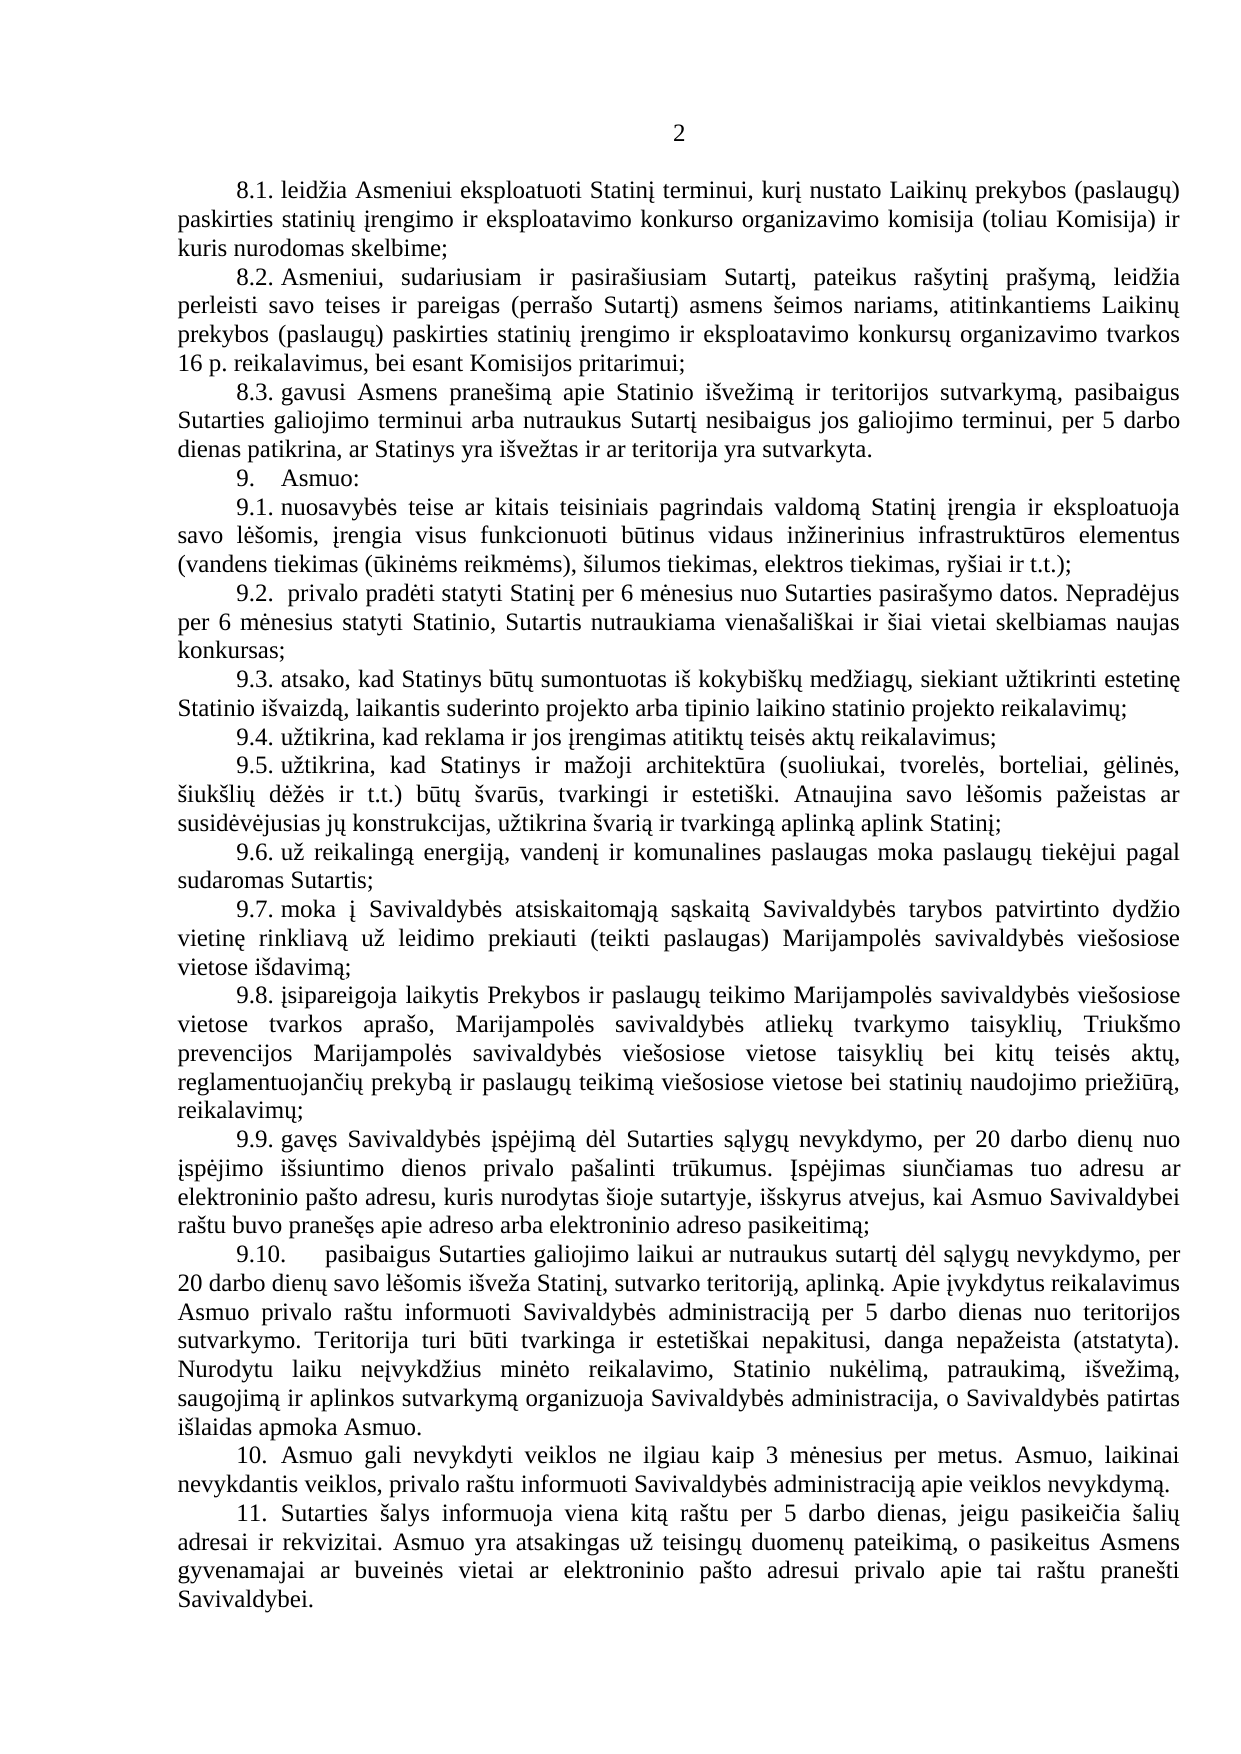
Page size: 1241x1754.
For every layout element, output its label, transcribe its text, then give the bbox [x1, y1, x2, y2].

text 9.6. už reikalingą energiją, vandenį ir komunalines paslaugas moka paslaugų tiekėjui pagal sudaromas Sutartis; [177, 837, 1181, 894]
text 10. Asmuo gali nevykdyti veiklos ne ilgiau kaip 3 mėnesius per metus. Asmuo, laikinai nevykdantis veiklos, privalo raštu informuoti Savivaldybės administraciją apie veiklos nevykdymą. [177, 1441, 1181, 1498]
text 9.4. užtikrina, kad reklama ir jos įrengimas atitiktų teisės aktų reikalavimus; [177, 722, 1181, 751]
text 8.1. leidžia Asmeniui eksploatuoti Statinį terminui, kurį nustato Laikinų prekybos (paslaugų) paskirties statinių įrengimo ir eksploatavimo konkurso organizavimo komisija (toliau Komisija) ir kuris nurodomas skelbime; [177, 176, 1181, 262]
text 9.9. gavęs Savivaldybės įspėjimą dėl Sutarties sąlygų nevykdymo, per 20 darbo dienų nuo įspėjimo išsiuntimo dienos privalo pašalinti trūkumus. Įspėjimas siunčiamas tuo adresu ar elektroninio pašto adresu, kuris nurodytas šioje sutartyje, išskyrus atvejus, kai Asmuo Savivaldybei raštu buvo pranešęs apie adreso arba elektroninio adreso pasikeitimą; [177, 1124, 1181, 1239]
text 9.7. moka į Savivaldybės atsiskaitomąją sąskaitą Savivaldybės tarybos patvirtinto dydžio vietinę rinkliavą už leidimo prekiauti (teikti paslaugas) Marijampolės savivaldybės viešosiose vietose išdavimą; [177, 894, 1181, 981]
text 9.8. įsipareigoja laikytis Prekybos ir paslaugų teikimo Marijampolės savivaldybės viešosiose vietose tvarkos aprašo, Marijampolės savivaldybės atliekų tvarkymo taisyklių, Triukšmo prevencijos Marijampolės savivaldybės viešosiose vietose taisyklių bei kitų teisės aktų, reglamentuojančių prekybą ir paslaugų teikimą viešosiose vietose bei statinių naudojimo priežiūrą, reikalavimų; [177, 981, 1181, 1124]
text 9.10. pasibaigus Sutarties galiojimo laikui ar nutraukus sutartį dėl sąlygų nevykdymo, per 20 darbo dienų savo lėšomis išveža Statinį, sutvarko teritoriją, aplinką. Apie įvykdytus reikalavimus Asmuo privalo raštu informuoti Savivaldybės administraciją per 5 darbo dienas nuo teritorijos sutvarkymo. Teritorija turi būti tvarkinga ir estetiškai nepakitusi, danga nepažeista (atstatyta). Nurodytu laiku neįvykdžius minėto reikalavimo, Statinio nukėlimą, patraukimą, išvežimą, saugojimą ir aplinkos sutvarkymą organizuoja Savivaldybės administracija, o Savivaldybės patirtas išlaidas apmoka Asmuo. [177, 1239, 1181, 1441]
text 9. Asmuo: [177, 463, 1181, 492]
text 11. Sutarties šalys informuoja viena kitą raštu per 5 darbo dienas, jeigu pasikeičia šalių adresai ir rekvizitai. Asmuo yra atsakingas už teisingų duomenų pateikimą, o pasikeitus Asmens gyvenamajai ar buveinės vietai ar elektroninio pašto adresui privalo apie tai raštu pranešti Savivaldybei. [177, 1498, 1181, 1613]
text 9.1. nuosavybės teise ar kitais teisiniais pagrindais valdomą Statinį įrengia ir eksploatuoja savo lėšomis, įrengia visus funkcionuoti būtinus vidaus inžinerinius infrastruktūros elementus (vandens tiekimas (ūkinėms reikmėms), šilumos tiekimas, elektros tiekimas, ryšiai ir t.t.); [177, 492, 1181, 578]
text 8.2. Asmeniui, sudariusiam ir pasirašiusiam Sutartį, pateikus rašytinį prašymą, leidžia perleisti savo teises ir pareigas (perrašo Sutartį) asmens šeimos nariams, atitinkantiems Laikinų prekybos (paslaugų) paskirties statinių įrengimo ir eksploatavimo konkursų organizavimo tvarkos 16 p. reikalavimus, bei esant Komisijos pritarimui; [177, 262, 1181, 377]
text 9.5. užtikrina, kad Statinys ir mažoji architektūra (suoliukai, tvorelės, borteliai, gėlinės, šiukšlių dėžės ir t.t.) būtų švarūs, tvarkingi ir estetiški. Atnaujina savo lėšomis pažeistas ar susidėvėjusias jų konstrukcijas, užtikrina švarią ir tvarkingą aplinką aplink Statinį; [177, 751, 1181, 837]
text 8.3. gavusi Asmens pranešimą apie Statinio išvežimą ir teritorijos sutvarkymą, pasibaigus Sutarties galiojimo terminui arba nutraukus Sutartį nesibaigus jos galiojimo terminui, per 5 darbo dienas patikrina, ar Statinys yra išvežtas ir ar teritorija yra sutvarkyta. [177, 377, 1181, 463]
text 9.2. privalo pradėti statyti Statinį per 6 mėnesius nuo Sutarties pasirašymo datos. Nepradėjus per 6 mėnesius statyti Statinio, Sutartis nutraukiama vienašališkai ir šiai vietai skelbiamas naujas konkursas; [177, 578, 1181, 664]
text 9.3. atsako, kad Statinys būtų sumontuotas iš kokybiškų medžiagų, siekiant užtikrinti estetinę Statinio išvaizdą, laikantis suderinto projekto arba tipinio laikino statinio projekto reikalavimų; [177, 664, 1181, 722]
